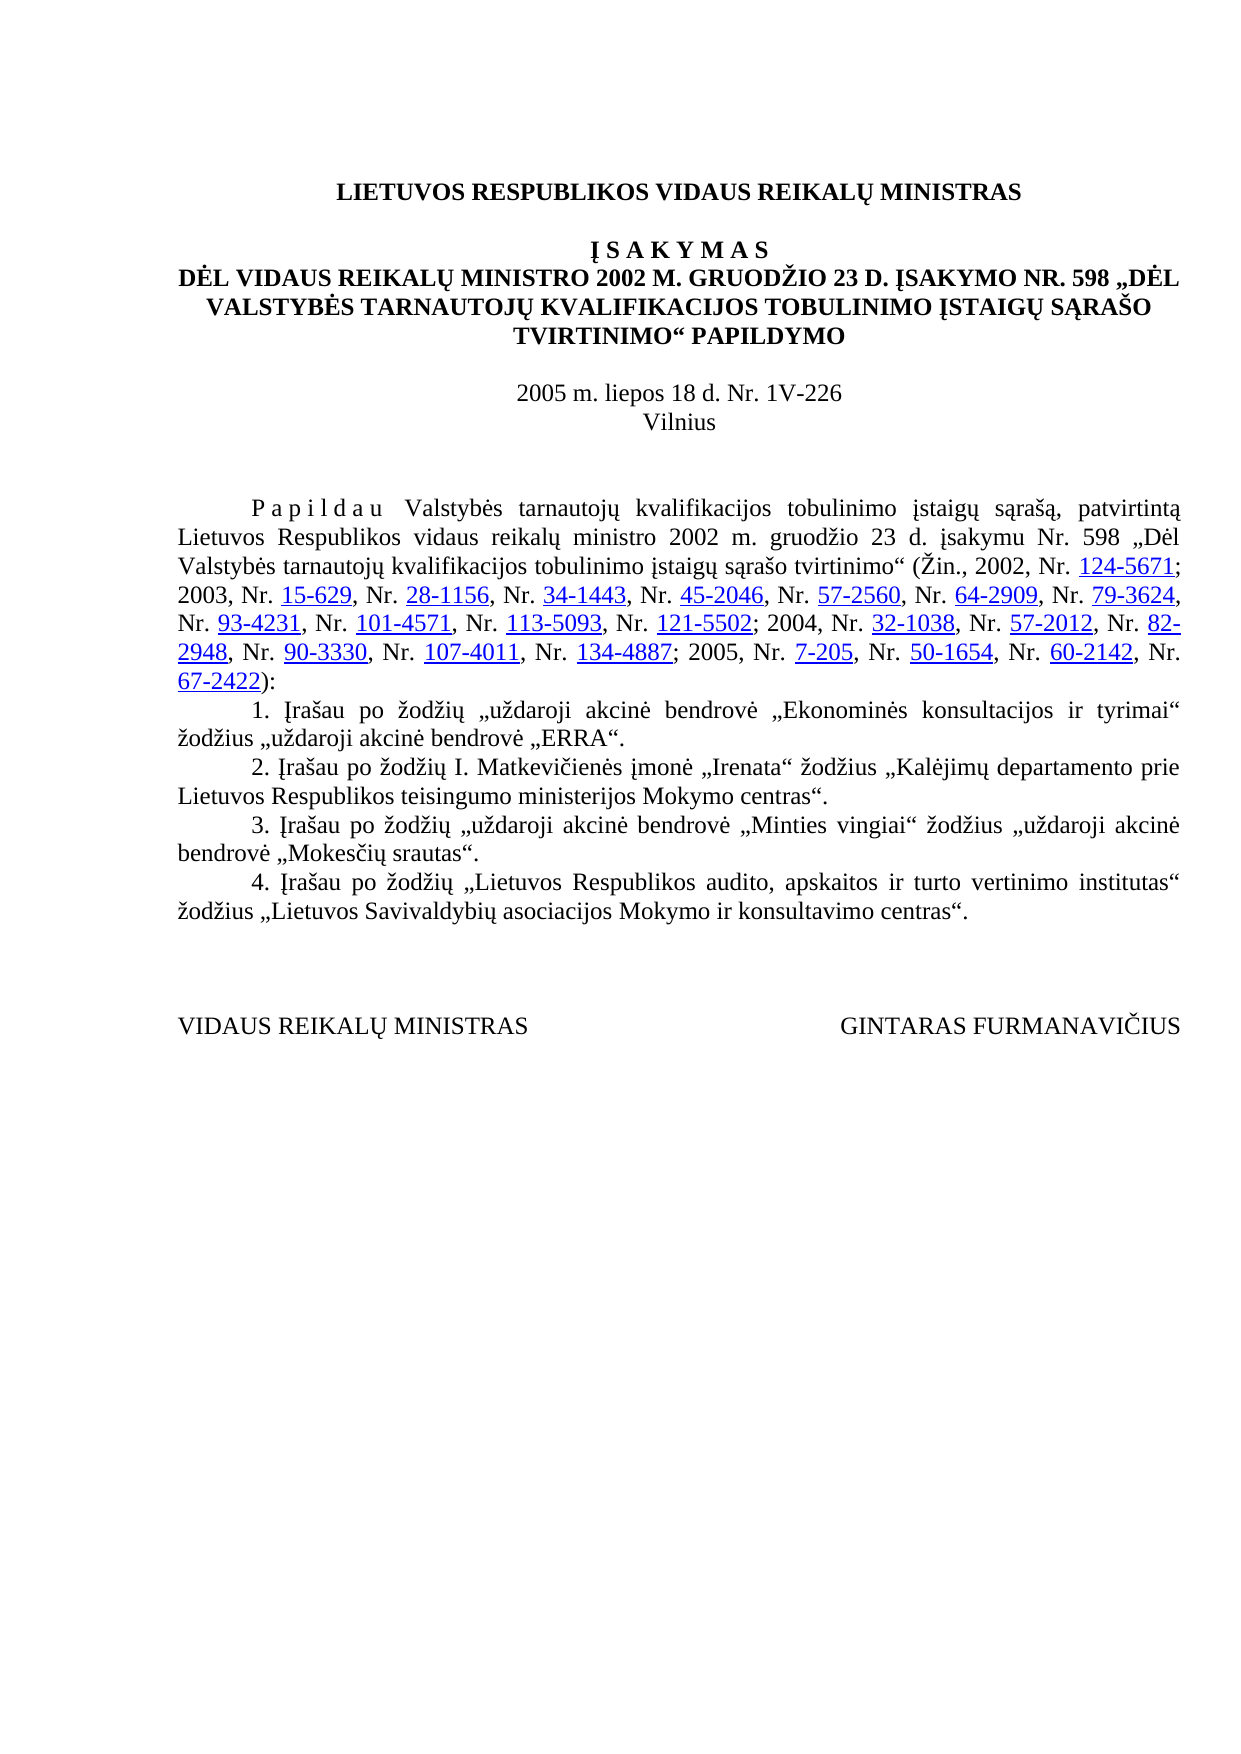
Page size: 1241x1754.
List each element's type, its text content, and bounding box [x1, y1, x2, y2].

text Papildau Valstybės tarnautojų kvalifikacijos tobulinimo įstaigų sąrašą, patvirtintą Lietuvos Respublikos vidaus reikalų ministro 2002 m. gruodžio 23 d. įsakymu Nr. 598 „Dėl Valstybės tarnautojų kvalifikacijos tobulinimo įstaigų sąrašo tvirtinimo“ (Žin., 2002, Nr. 124-5671; 2003, Nr. 15-629, Nr. 28-1156, Nr. 34-1443, Nr. 45-2046, Nr. 57-2560, Nr. 64-2909, Nr. 79-3624, Nr. 93-4231, Nr. 101-4571, Nr. 113-5093, Nr. 121-5502; 2004, Nr. 32-1038, Nr. 57-2012, Nr. 82-2948, Nr. 90-3330, Nr. 107-4011, Nr. 134-4887; 2005, Nr. 7-205, Nr. 50-1654, Nr. 60-2142, Nr. 67-2422): [177, 493, 1181, 695]
text 2. Įrašau po žodžių I. Matkevičienės įmonė „Irenata“ žodžius „Kalėjimų departamento prie Lietuvos Respublikos teisingumo ministerijos Mokymo centras“. [177, 752, 1181, 810]
text 3. Įrašau po žodžių „uždaroji akcinė bendrovė „Minties vingiai“ žodžius „uždaroji akcinė bendrovė „Mokesčių srautas“. [177, 810, 1181, 867]
text 1. Įrašau po žodžių „uždaroji akcinė bendrovė „Ekonominės konsultacijos ir tyrimai“ žodžius „uždaroji akcinė bendrovė „ERRA“. [177, 695, 1181, 752]
text LIETUVOS RESPUBLIKOS VIDAUS REIKALŲ MINISTRAS [177, 177, 1181, 206]
text 2005 m. liepos 18 d. Nr. 1V-226 [177, 378, 1181, 407]
text Vilnius [177, 407, 1181, 436]
text VIDAUS REIKALŲ MINISTRAS GINTARAS FURMANAVIČIUS [177, 1011, 1181, 1040]
text 4. Įrašau po žodžių „Lietuvos Respublikos audito, apskaitos ir turto vertinimo institutas“ žodžius „Lietuvos Savivaldybių asociacijos Mokymo ir konsultavimo centras“. [177, 867, 1181, 925]
text DĖL VIDAUS REIKALŲ MINISTRO 2002 M. GRUODŽIO 23 D. ĮSAKYMO NR. 598 „DĖL VALSTYBĖS TARNAUTOJŲ KVALIFIKACIJOS TOBULINIMO ĮSTAIGŲ SĄRAŠO TVIRTINIMO“ PAPILDYMO [177, 263, 1181, 350]
text Į S A K Y M A S [177, 235, 1181, 263]
